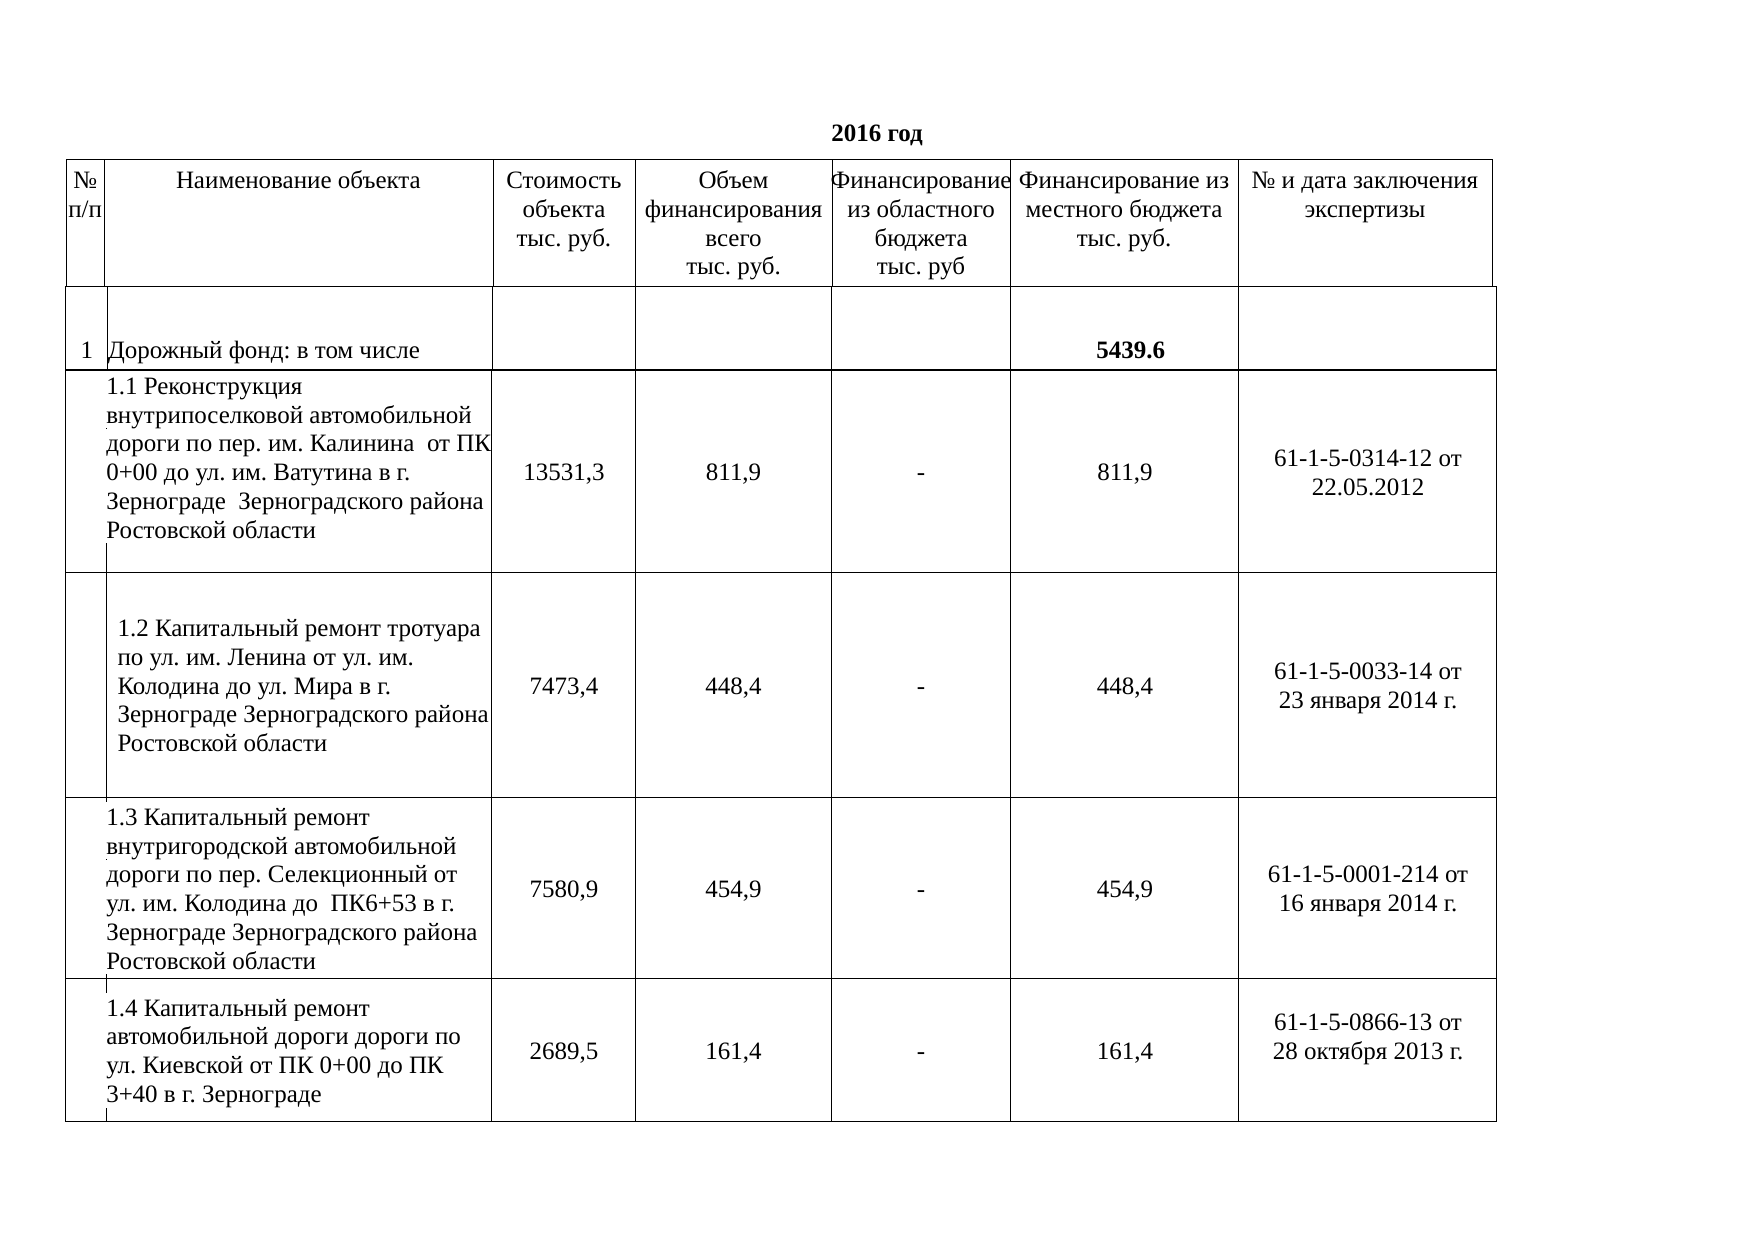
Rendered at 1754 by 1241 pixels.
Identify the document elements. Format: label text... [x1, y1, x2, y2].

table_cell [636, 330, 831, 369]
table_header 61-1-5-0314-12 от 22.05.2012 [1239, 371, 1496, 572]
table_cell 448,4 [1011, 573, 1238, 797]
table_cell 5439,6 [1011, 330, 1238, 369]
table_header [66, 287, 107, 330]
table_cell 161,4 [636, 979, 831, 1121]
table_cell [1239, 330, 1496, 369]
text 2016 год [118, 118, 1636, 147]
table_header Наименование объекта [105, 160, 493, 286]
table_header Стоимость объекта тыс. руб. [494, 160, 635, 286]
table_header Объем финансирования всего тыс. руб. [636, 160, 832, 286]
table_header Финансирование из областного бюджета тыс. руб [833, 160, 1010, 286]
table_cell [832, 330, 1010, 369]
table_cell 161,4 [1011, 979, 1238, 1121]
table_cell - [832, 573, 1010, 797]
table_header [636, 287, 831, 330]
table_cell 61-1-5-0001-214 от 16 января 2014 г. [1239, 798, 1496, 978]
table_cell 61-1-5-0866-13 от 28 октября 2013 г. [1239, 979, 1496, 1121]
table_header № и дата заключения экспертизы [1239, 160, 1492, 286]
table_header [108, 287, 492, 330]
table_header [493, 287, 635, 330]
table_cell [66, 573, 106, 797]
table_cell 7473,4 [492, 573, 635, 797]
table_cell 454,9 [1011, 798, 1238, 978]
table_header 1.1 Реконструкция внутрипоселковой автомобильной дороги по пер. им. Калинина от ПК 0+00 до ул. им. Ватутина в г. Зернограде Зерноградского района Ростовской области [107, 371, 491, 572]
table_cell - [832, 979, 1010, 1121]
table_header № п/п [67, 160, 104, 286]
table_cell 2689,5 [492, 979, 635, 1121]
table_cell - [832, 798, 1010, 978]
table_cell [493, 330, 635, 369]
table_header - [832, 371, 1010, 572]
table_cell 7580,9 [492, 798, 635, 978]
table_header [1239, 287, 1496, 330]
table_header 13531,3 [492, 371, 635, 572]
table_cell 1 [66, 330, 107, 369]
table_header [1011, 287, 1238, 330]
table_cell 1.2 Капитальный ремонт тротуара по ул. им. Ленина от ул. им. Колодина до ул. Мира в г. Зернограде Зерноградского района Ростовской области [107, 573, 491, 797]
table_cell 1.4 Капитальный ремонт автомобильной дороги дороги по ул. Киевской от ПК 0+00 до ПК 3+40 в г. Зернограде [107, 979, 491, 1121]
table_cell [66, 798, 106, 978]
table_cell Дорожный фонд: в том числе [108, 330, 492, 369]
table_header 811,9 [636, 371, 831, 572]
table_header 811,9 [1011, 371, 1238, 572]
table_cell 454,9 [636, 798, 831, 978]
table_cell 61-1-5-0033-14 от 23 января 2014 г. [1239, 573, 1496, 797]
table_cell 1.3 Капитальный ремонт внутригородской автомобильной дороги по пер. Селекционный от ул. им. Колодина до ПК6+53 в г. Зернограде Зерноградского района Ростовской области [107, 798, 491, 978]
table_header [66, 371, 106, 572]
table_header Финансирование из местного бюджета тыс. руб. [1011, 160, 1238, 286]
table_header [832, 287, 1010, 330]
table_cell 448,4 [636, 573, 831, 797]
table_cell [66, 979, 106, 1121]
